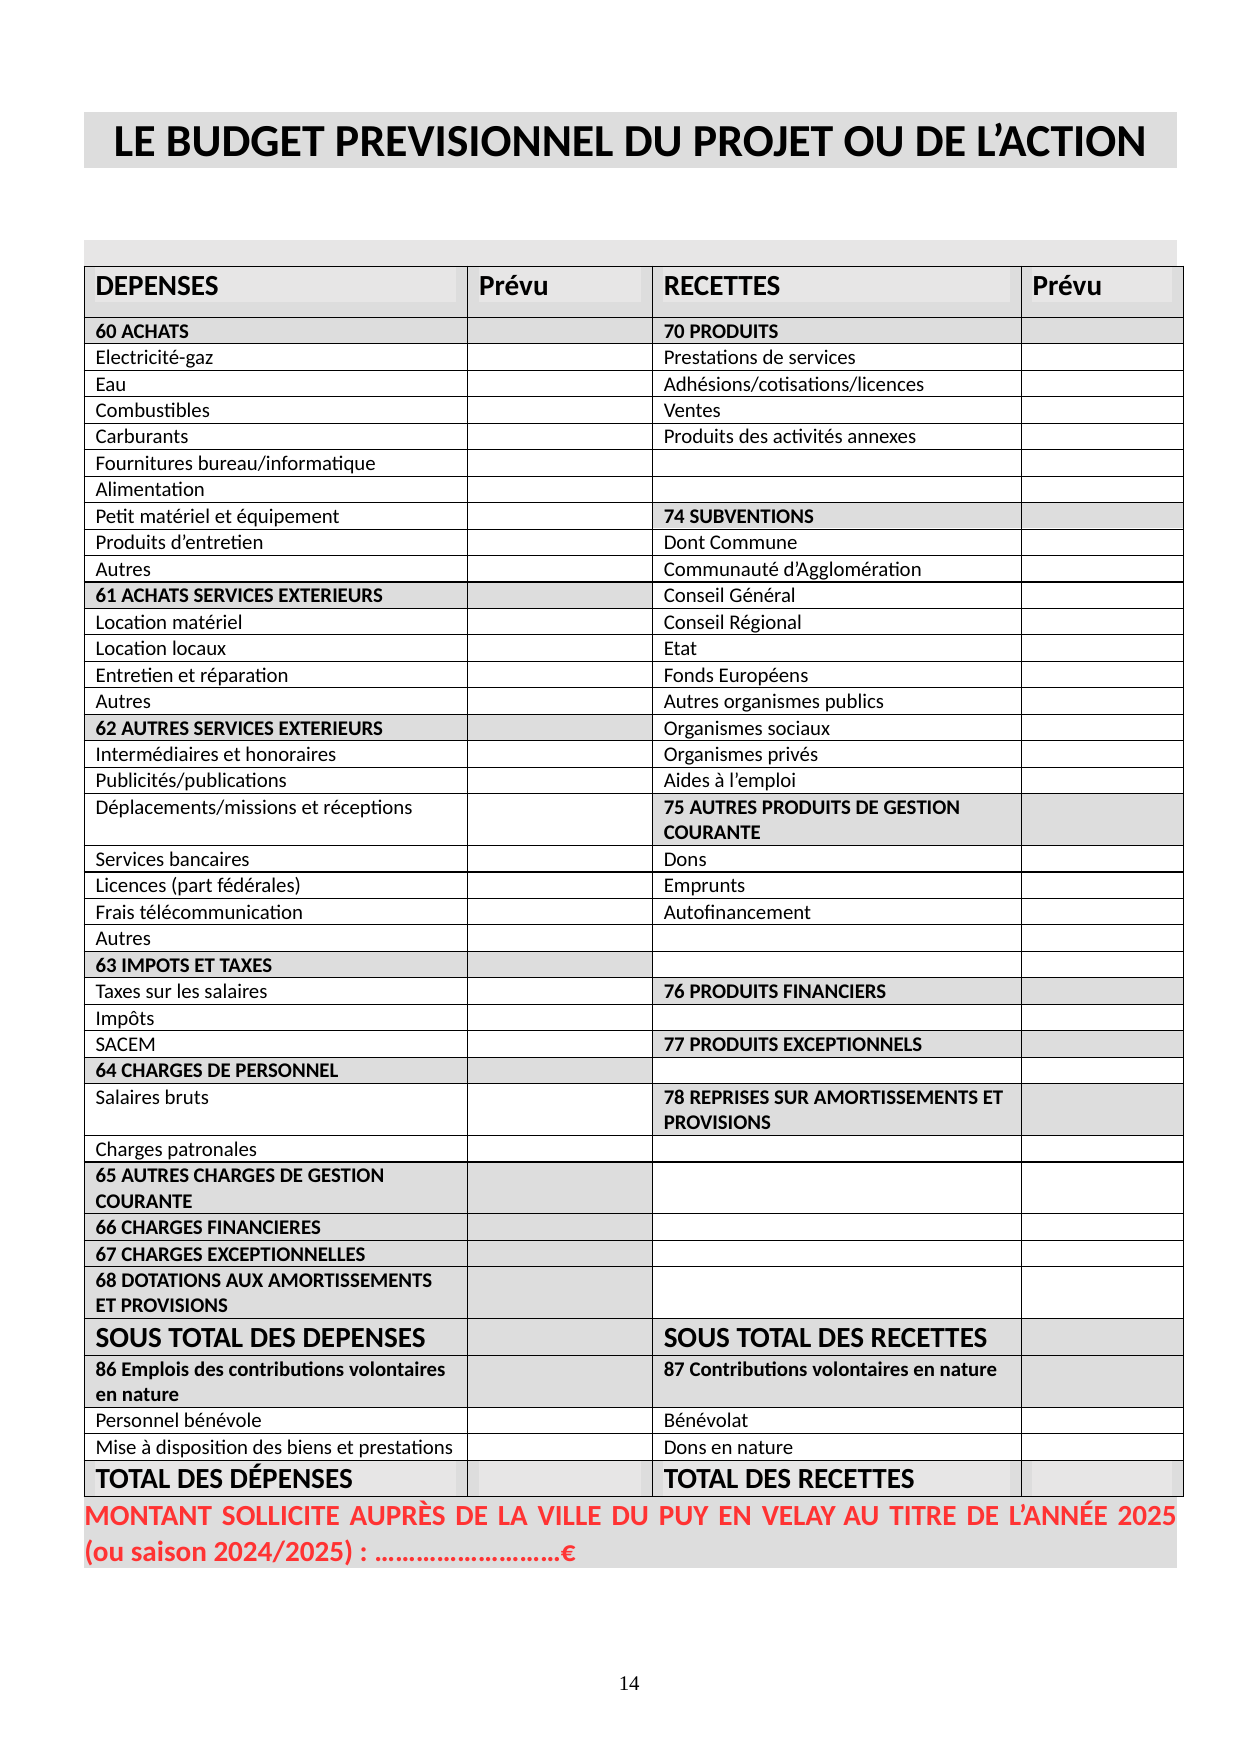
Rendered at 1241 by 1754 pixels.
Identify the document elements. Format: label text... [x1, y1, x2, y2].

table_cell [1022, 609, 1183, 634]
table_cell [1022, 1031, 1183, 1057]
table_cell Conseil Général [653, 583, 1021, 608]
table_cell [468, 741, 652, 767]
table_cell [468, 397, 652, 423]
table_cell 70 PRODUITS [653, 318, 1021, 343]
table_cell [1022, 952, 1183, 977]
table_cell [653, 1267, 1021, 1318]
table_cell 60 ACHATS [85, 318, 467, 343]
table_cell Autres [85, 688, 467, 714]
table_cell SOUS TOTAL DES RECETTES [653, 1319, 1021, 1355]
table_cell 87 Contributions volontaires en nature [653, 1356, 1021, 1407]
table_cell [1022, 768, 1183, 793]
table_cell [1022, 371, 1183, 396]
table_cell [468, 873, 652, 898]
table_cell [1022, 1214, 1183, 1240]
table_header DEPENSES [85, 267, 467, 317]
table_cell [468, 952, 652, 977]
table_cell Conseil Régional [653, 609, 1021, 634]
table_cell [1022, 1136, 1183, 1161]
table_cell [1022, 556, 1183, 581]
table_cell [468, 899, 652, 924]
table_cell 67 CHARGES EXCEPTIONNELLES [85, 1241, 467, 1266]
table_cell Personnel bénévole [85, 1408, 467, 1433]
table_cell 66 CHARGES FINANCIERES [85, 1214, 467, 1240]
table_cell [468, 1267, 652, 1318]
table_cell Communauté d’Agglomération [653, 556, 1021, 581]
table_cell Organismes privés [653, 741, 1021, 767]
table_cell [468, 1163, 652, 1213]
table_cell 86 Emplois des contributions volontaires en nature [85, 1356, 467, 1407]
table_cell [468, 583, 652, 608]
table_cell 77 PRODUITS EXCEPTIONNELS [653, 1031, 1021, 1057]
table_cell Fonds Européens [653, 662, 1021, 687]
table_cell Ventes [653, 397, 1021, 423]
table_cell Autres organismes publics [653, 688, 1021, 714]
table_cell [653, 1136, 1021, 1161]
table_cell [1022, 846, 1183, 871]
table_header LE BUDGET PREVISIONNEL DU PROJET OU DE L’ACTION [77, 112, 1184, 193]
table_cell Autofinancement [653, 899, 1021, 924]
table_cell Frais télécommunication [85, 899, 467, 924]
table_cell Location locaux [85, 635, 467, 661]
table_cell [1022, 741, 1183, 767]
table_cell [468, 1031, 652, 1057]
table_cell [468, 846, 652, 871]
table_cell Charges patronales [85, 1136, 467, 1161]
table_cell [468, 1084, 652, 1135]
table_cell [468, 556, 652, 581]
table_cell [468, 1408, 652, 1433]
table_cell [468, 424, 652, 449]
table_cell [468, 978, 652, 1004]
table_cell [468, 371, 652, 396]
table_cell [653, 1241, 1021, 1266]
table_cell [468, 1005, 652, 1030]
table_cell Dons [653, 846, 1021, 871]
table_cell [468, 1136, 652, 1161]
table_cell Déplacements/missions et réceptions [85, 794, 467, 845]
table_cell Produits des activités annexes [653, 424, 1021, 449]
table_cell Carburants [85, 424, 467, 449]
table_cell [653, 1058, 1021, 1083]
table_cell [653, 477, 1021, 502]
table_cell [1022, 1319, 1183, 1355]
table_cell 74 SUBVENTIONS [653, 503, 1021, 528]
table_cell [1022, 1267, 1183, 1318]
table_cell [468, 1058, 652, 1083]
table_cell [1172, 1461, 1183, 1496]
table_cell Combustibles [85, 397, 467, 423]
table_cell [1022, 530, 1183, 555]
table_cell [468, 662, 652, 687]
table_cell [1022, 503, 1183, 528]
table_cell [1022, 583, 1183, 608]
table_cell [1022, 978, 1183, 1004]
table_cell Produits d’entretien [85, 530, 467, 555]
table_cell [1022, 1356, 1183, 1407]
table_cell [1022, 318, 1183, 343]
table_cell TOTAL DES RECETTES [1010, 1461, 1021, 1496]
table_cell 64 CHARGES DE PERSONNEL [85, 1058, 467, 1083]
table_cell [468, 450, 652, 476]
table_cell [468, 530, 652, 555]
table_cell [653, 450, 1021, 476]
table_cell Organismes sociaux [653, 715, 1021, 740]
table_cell [1022, 1408, 1183, 1433]
table_cell [1022, 688, 1183, 714]
table_cell [653, 1163, 1021, 1213]
table_cell [468, 715, 652, 740]
table_cell [1022, 873, 1183, 898]
table_cell Licences (part fédérales) [85, 873, 467, 898]
table_cell [1022, 1241, 1183, 1266]
table_cell [653, 952, 1021, 977]
table_cell [1022, 1163, 1183, 1213]
table_cell Services bancaires [85, 846, 467, 871]
table_cell [1022, 1084, 1183, 1135]
table_cell [468, 1319, 652, 1355]
table_cell Etat [653, 635, 1021, 661]
table_cell Intermédiaires et honoraires [85, 741, 467, 767]
table_cell [468, 609, 652, 634]
table_cell [1022, 397, 1183, 423]
table_cell Aides à l’emploi [653, 768, 1021, 793]
table_cell Taxes sur les salaires [85, 978, 467, 1004]
table_cell 75 AUTRES PRODUITS DE GESTION COURANTE [653, 794, 1021, 845]
table_cell [653, 1214, 1021, 1240]
table_cell [468, 1461, 479, 1496]
table_cell Bénévolat [653, 1408, 1021, 1433]
table_cell SACEM [85, 1031, 467, 1057]
table_cell Dont Commune [653, 530, 1021, 555]
table_cell MONTANT SOLLICITE AUPRÈS DE LA VILLE DU PUY EN VELAY AU TITRE DE L’ANNÉE 2025 (ou saison 2024/2025) : ………………………€ [77, 193, 1184, 1615]
table_cell [468, 768, 652, 793]
table_cell Electricité-gaz [85, 344, 467, 370]
table_cell TOTAL DES DÉPENSES [456, 1461, 467, 1496]
table_cell [468, 1356, 652, 1407]
table_cell [1022, 1058, 1183, 1083]
table_header Prévu [1022, 267, 1183, 317]
table_cell 78 REPRISES SUR AMORTISSEMENTS ET PROVISIONS [653, 1084, 1021, 1135]
table_cell [468, 688, 652, 714]
table_cell Autres [85, 556, 467, 581]
table_cell [468, 1241, 652, 1266]
table_cell Eau [85, 371, 467, 396]
table_cell SOUS TOTAL DES DEPENSES [85, 1319, 467, 1355]
table_cell [1022, 1461, 1032, 1496]
table_cell [1022, 477, 1183, 502]
table_cell [468, 635, 652, 661]
table_cell [1022, 1005, 1183, 1030]
table_cell [468, 503, 652, 528]
table_cell Impôts [85, 1005, 467, 1030]
table_cell 65 AUTRES CHARGES DE GESTION COURANTE [85, 1163, 467, 1213]
table_cell [1022, 899, 1183, 924]
table_cell [468, 318, 652, 343]
table_cell Location matériel [85, 609, 467, 634]
table_cell Entretien et réparation [85, 662, 467, 687]
table_cell Publicités/publications [85, 768, 467, 793]
table_cell Emprunts [653, 873, 1021, 898]
table_cell [468, 1434, 652, 1459]
table_cell 61 ACHATS SERVICES EXTERIEURS [85, 583, 467, 608]
table_header Prévu [468, 267, 652, 317]
table_cell [468, 477, 652, 502]
table_cell [468, 925, 652, 951]
table_cell [468, 1214, 652, 1240]
table_cell [468, 344, 652, 370]
table_cell Alimentation [85, 477, 467, 502]
table_cell [1022, 662, 1183, 687]
table_cell Prestations de services [653, 344, 1021, 370]
table_cell Fournitures bureau/informatique [85, 450, 467, 476]
table_cell [653, 1005, 1021, 1030]
table_cell Autres [85, 925, 467, 951]
table_cell 62 AUTRES SERVICES EXTERIEURS [85, 715, 467, 740]
table_cell [1022, 450, 1183, 476]
table_cell [1022, 424, 1183, 449]
table_cell Dons en nature [653, 1434, 1021, 1459]
table_cell 68 DOTATIONS AUX AMORTISSEMENTS ET PROVISIONS [85, 1267, 467, 1318]
table_cell Petit matériel et équipement [85, 503, 467, 528]
table_cell 63 IMPOTS ET TAXES [85, 952, 467, 977]
table_cell [1022, 1434, 1183, 1459]
table_cell [1022, 344, 1183, 370]
table_cell [653, 925, 1021, 951]
table_cell [641, 1461, 652, 1496]
table_cell [1022, 794, 1183, 845]
table_cell [1022, 635, 1183, 661]
table_cell Mise à disposition des biens et prestations [85, 1434, 467, 1459]
table_cell [468, 794, 652, 845]
table_cell [1022, 925, 1183, 951]
table_header RECETTES [653, 267, 1021, 317]
table_cell 76 PRODUITS FINANCIERS [653, 978, 1021, 1004]
table_cell Adhésions/cotisations/licences [653, 371, 1021, 396]
table_cell Salaires bruts [85, 1084, 467, 1135]
table_cell [1022, 715, 1183, 740]
